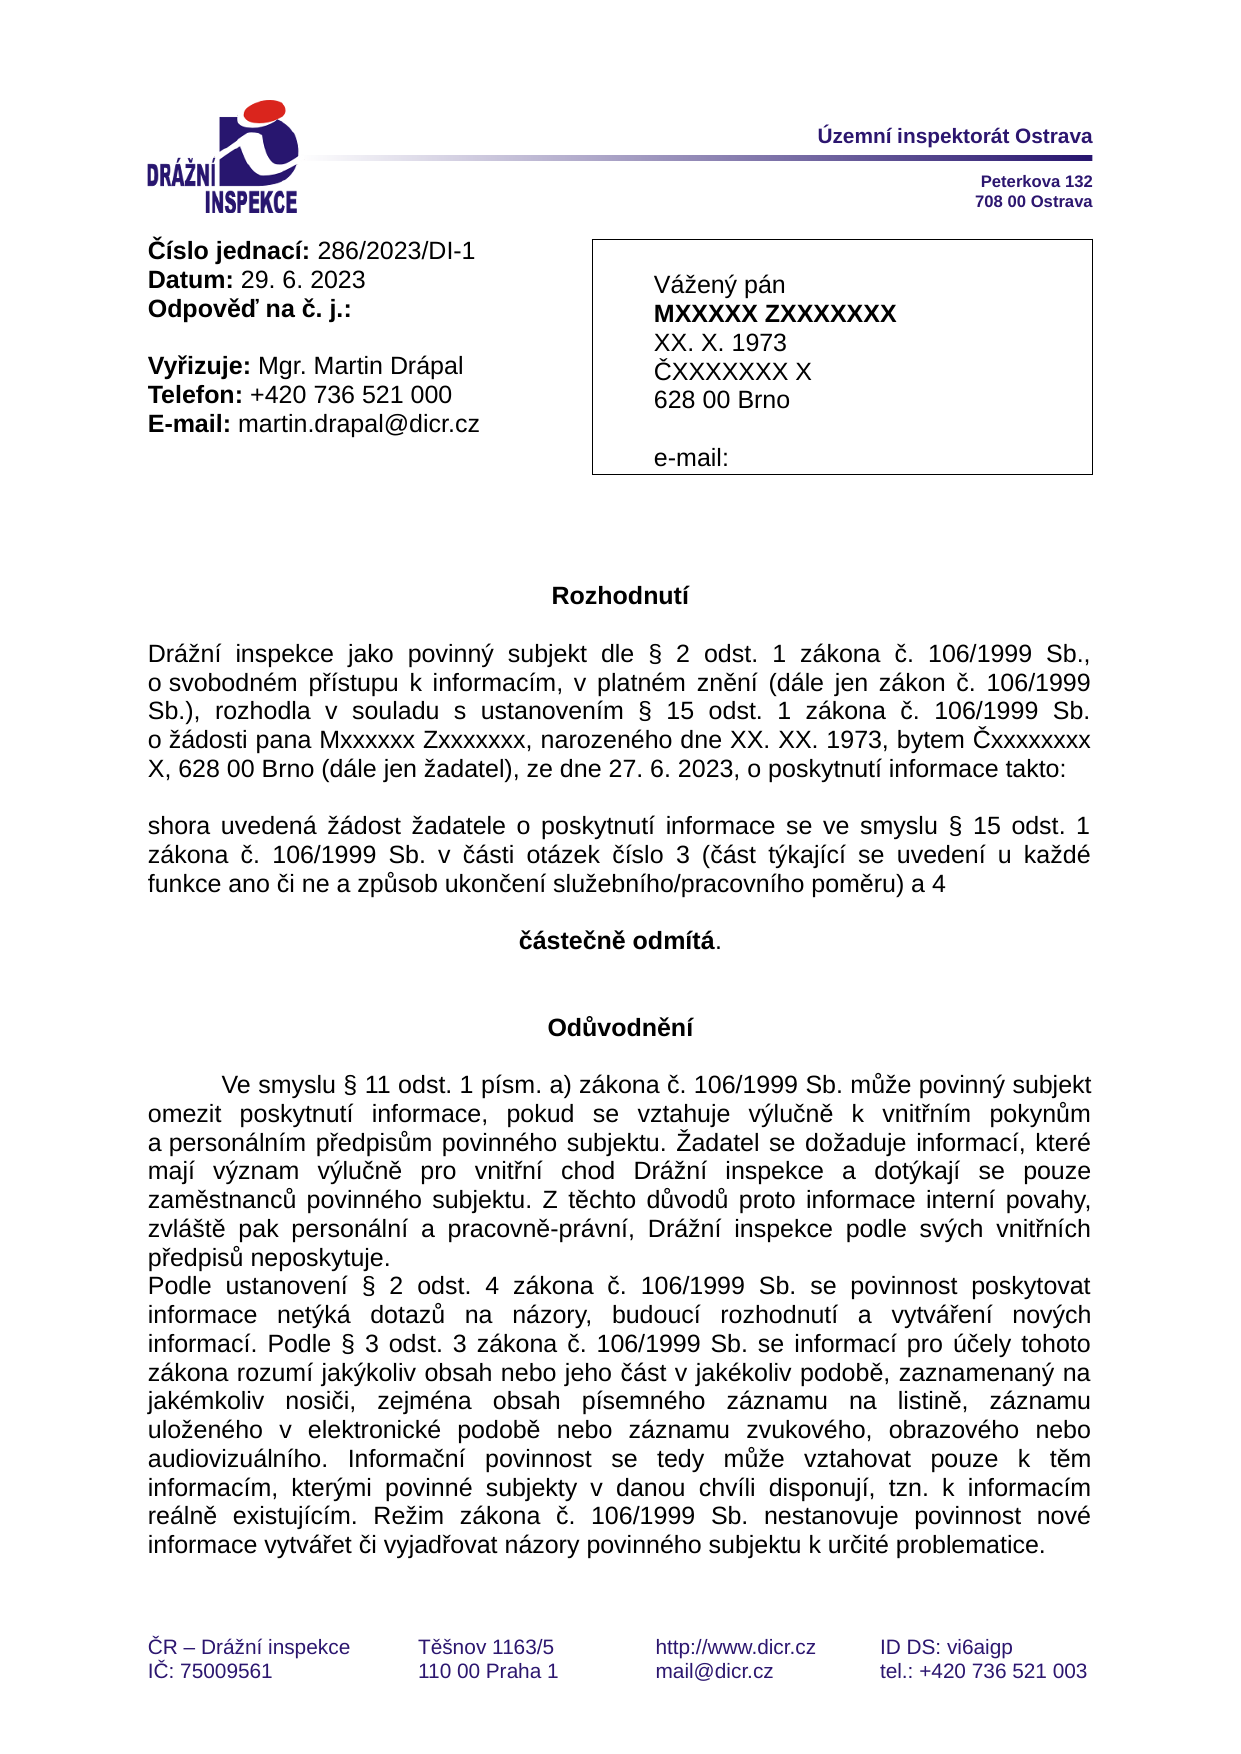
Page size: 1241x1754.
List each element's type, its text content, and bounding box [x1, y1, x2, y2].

text Vyřizuje: Mgr. Martin Drápal [148, 351, 592, 380]
text Telefon: +420 736 521 000 [148, 380, 592, 409]
text ČXXXXXXX X [654, 357, 1089, 385]
text Ve smyslu § 11 odst. 1 písm. a) zákona č. 106/1999 Sb. může povinný subjekt omezit poskytnutí informace, pokud se vztahuje výlučně k vnitřním pokynům a personálním předpisům povinného subjektu. Žadatel se dožaduje informací, které mají význam výlučně pro vnitřní chod Drážní inspekce a dotýkají se pouze zaměstnanců povinného subjektu. Z těchto důvodů proto informace interní povahy, zvláště pak personální a pracovně-právní, Drážní inspekce podle svých vnitřních předpisů neposkytuje. [148, 1070, 1093, 1271]
text Rozhodnutí [148, 581, 1093, 610]
text XX. X. 1973 [654, 328, 1089, 357]
text Podle ustanovení § 2 odst. 4 zákona č. 106/1999 Sb. se povinnost poskytovat informace netýká dotazů na názory, budoucí rozhodnutí a vytváření nových informací. Podle § 3 odst. 3 zákona č. 106/1999 Sb. se informací pro účely tohoto zákona rozumí jakýkoliv obsah nebo jeho část v jakékoliv podobě, zaznamenaný na jakémkoliv nosiči, zejména obsah písemného záznamu na listině, záznamu uloženého v elektronické podobě nebo záznamu zvukového, obrazového nebo audiovizuálního. Informační povinnost se tedy může vztahovat pouze k těm informacím, kterými povinné subjekty v danou chvíli disponují, tzn. k informacím reálně existujícím. Režim zákona č. 106/1999 Sb. nestanovuje povinnost nové informace vytvářet či vyjadřovat názory povinného subjektu k určité problematice. [148, 1271, 1093, 1559]
text Vážený pán [654, 270, 1089, 299]
text e-mail: [654, 443, 1089, 472]
text Datum: 29. 6. 2023 [148, 265, 592, 294]
text Drážní inspekce jako povinný subjekt dle § 2 odst. 1 zákona č. 106/1999 Sb., o svobodném přístupu k informacím, v platném znění (dále jen zákon č. 106/1999 Sb.), rozhodla v souladu s ustanovením § 15 odst. 1 zákona č. 106/1999 Sb. o žádosti pana Mxxxxxx Zxxxxxxx, narozeného dne XX. XX. 1973, bytem Čxxxxxxxx X, 628 00 Brno (dále jen žadatel), ze dne 27. 6. 2023, o poskytnutí informace takto: [148, 639, 1093, 782]
text MXXXXX ZXXXXXXX [654, 299, 1089, 328]
text [593, 240, 1092, 474]
text E-mail: martin.drapal@dicr.cz [148, 409, 592, 437]
text shora uvedená žádost žadatele o poskytnutí informace se ve smyslu § 15 odst. 1 zákona č. 106/1999 Sb. v části otázek číslo 3 (část týkající se uvedení u každé funkce ano či ne a způsob ukončení služebního/pracovního poměru) a 4 [148, 811, 1093, 897]
text 628 00 Brno [654, 385, 1089, 414]
text Odůvodnění [148, 1012, 1093, 1041]
text Odpověď na č. j.: [148, 294, 592, 322]
text částečně odmítá. [148, 926, 1093, 955]
text Číslo jednací: 286/2023/DI-1 [148, 236, 1093, 265]
picture [147, 100, 1093, 213]
